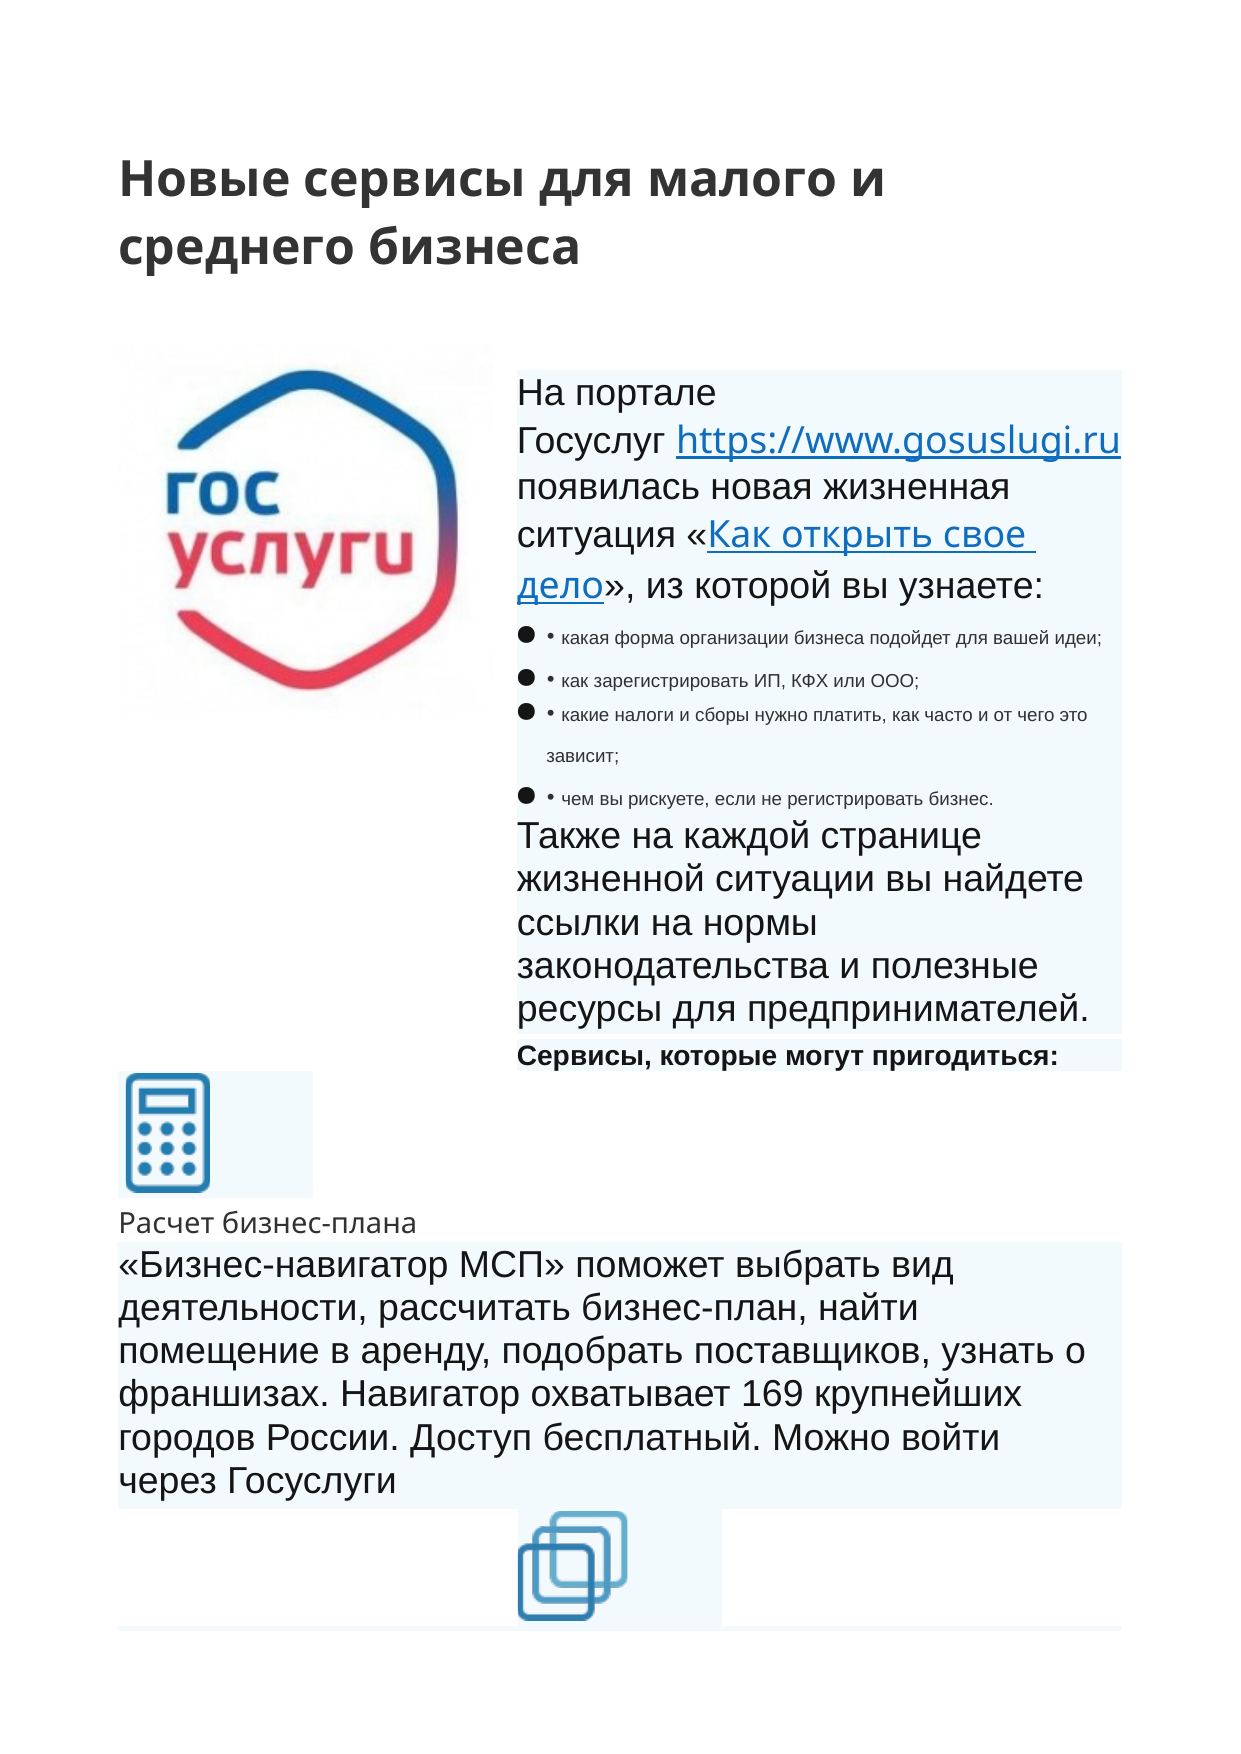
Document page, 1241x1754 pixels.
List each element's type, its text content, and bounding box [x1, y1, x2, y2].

table_header • какая форма организации бизнеса подойдет для вашей идеи; • как зарегистрировать ИП, КФХ или ООО; • какие налоги и сборы нужно платить, как часто и от чего это зависит; • чем вы рискуете, если не регистрировать бизнес. [517, 609, 1106, 813]
table_header [577, 1504, 595, 1508]
subtitle Расчет бизнес-плана [118, 1203, 1122, 1242]
table_header [636, 1504, 647, 1509]
picture [125, 1071, 210, 1193]
table_header [638, 1511, 654, 1621]
table_header [647, 1504, 663, 1509]
table_header [664, 1511, 680, 1621]
table_header [129, 1071, 278, 1193]
table_header [1106, 609, 1122, 813]
table_header [237, 1074, 247, 1193]
table_cell [118, 1198, 313, 1203]
table_header [118, 1071, 126, 1198]
table_header [221, 1074, 237, 1193]
table_header [696, 1509, 706, 1626]
picture [517, 1508, 628, 1621]
table_cell Сервисы, которые могут пригодиться: [517, 1039, 1122, 1071]
table_header [1106, 1242, 1122, 1504]
table_header [247, 1074, 263, 1193]
table_header [305, 1071, 313, 1198]
table_header [846, 1029, 862, 1034]
table_header [776, 1029, 794, 1034]
table_header [289, 1071, 305, 1198]
table_header [577, 1504, 610, 1509]
picture [118, 343, 494, 719]
table_cell [118, 1509, 518, 1626]
table_cell [126, 1193, 278, 1198]
table_header [706, 1509, 722, 1626]
subtitle Новые сервисы для малого и среднего бизнеса [118, 143, 1122, 279]
table_cell [722, 1509, 1122, 1626]
table_header [654, 1511, 664, 1621]
table_header [610, 1504, 625, 1509]
table_header [278, 1071, 289, 1198]
table_header [794, 1029, 809, 1034]
table_header На портале Госуслуг https://www.gosuslugi.ru появилась новая жизненная ситуация «Как открыть свое дело», из которой вы узнаете: [517, 370, 1122, 609]
table_header «Бизнес-навигатор МСП» поможет выбрать вид деятельности, рассчитать бизнес-план, найти помещение в аренду, подобрать поставщиков, узнать о франшизах. Навигатор охватывает 169 крупнейших городов России. Доступ бесплатный. Можно войти через Госуслуги [118, 1242, 1106, 1501]
table_cell [517, 1034, 1122, 1039]
table_header Также на каждой странице жизненной ситуации вы найдете ссылки на нормы законодательства и полезные ресурсы для предпринимателей. [517, 813, 1122, 1034]
table_cell [518, 1621, 696, 1626]
table_header [628, 1511, 638, 1621]
table_header [824, 1029, 835, 1034]
table_header [521, 1509, 696, 1621]
table_header [663, 1504, 1122, 1509]
table_header [809, 1029, 824, 1034]
table_header [210, 1074, 221, 1193]
table_header [625, 1504, 636, 1509]
table_cell [118, 1626, 1122, 1631]
table_header [835, 1029, 846, 1034]
table_header [118, 1504, 577, 1509]
